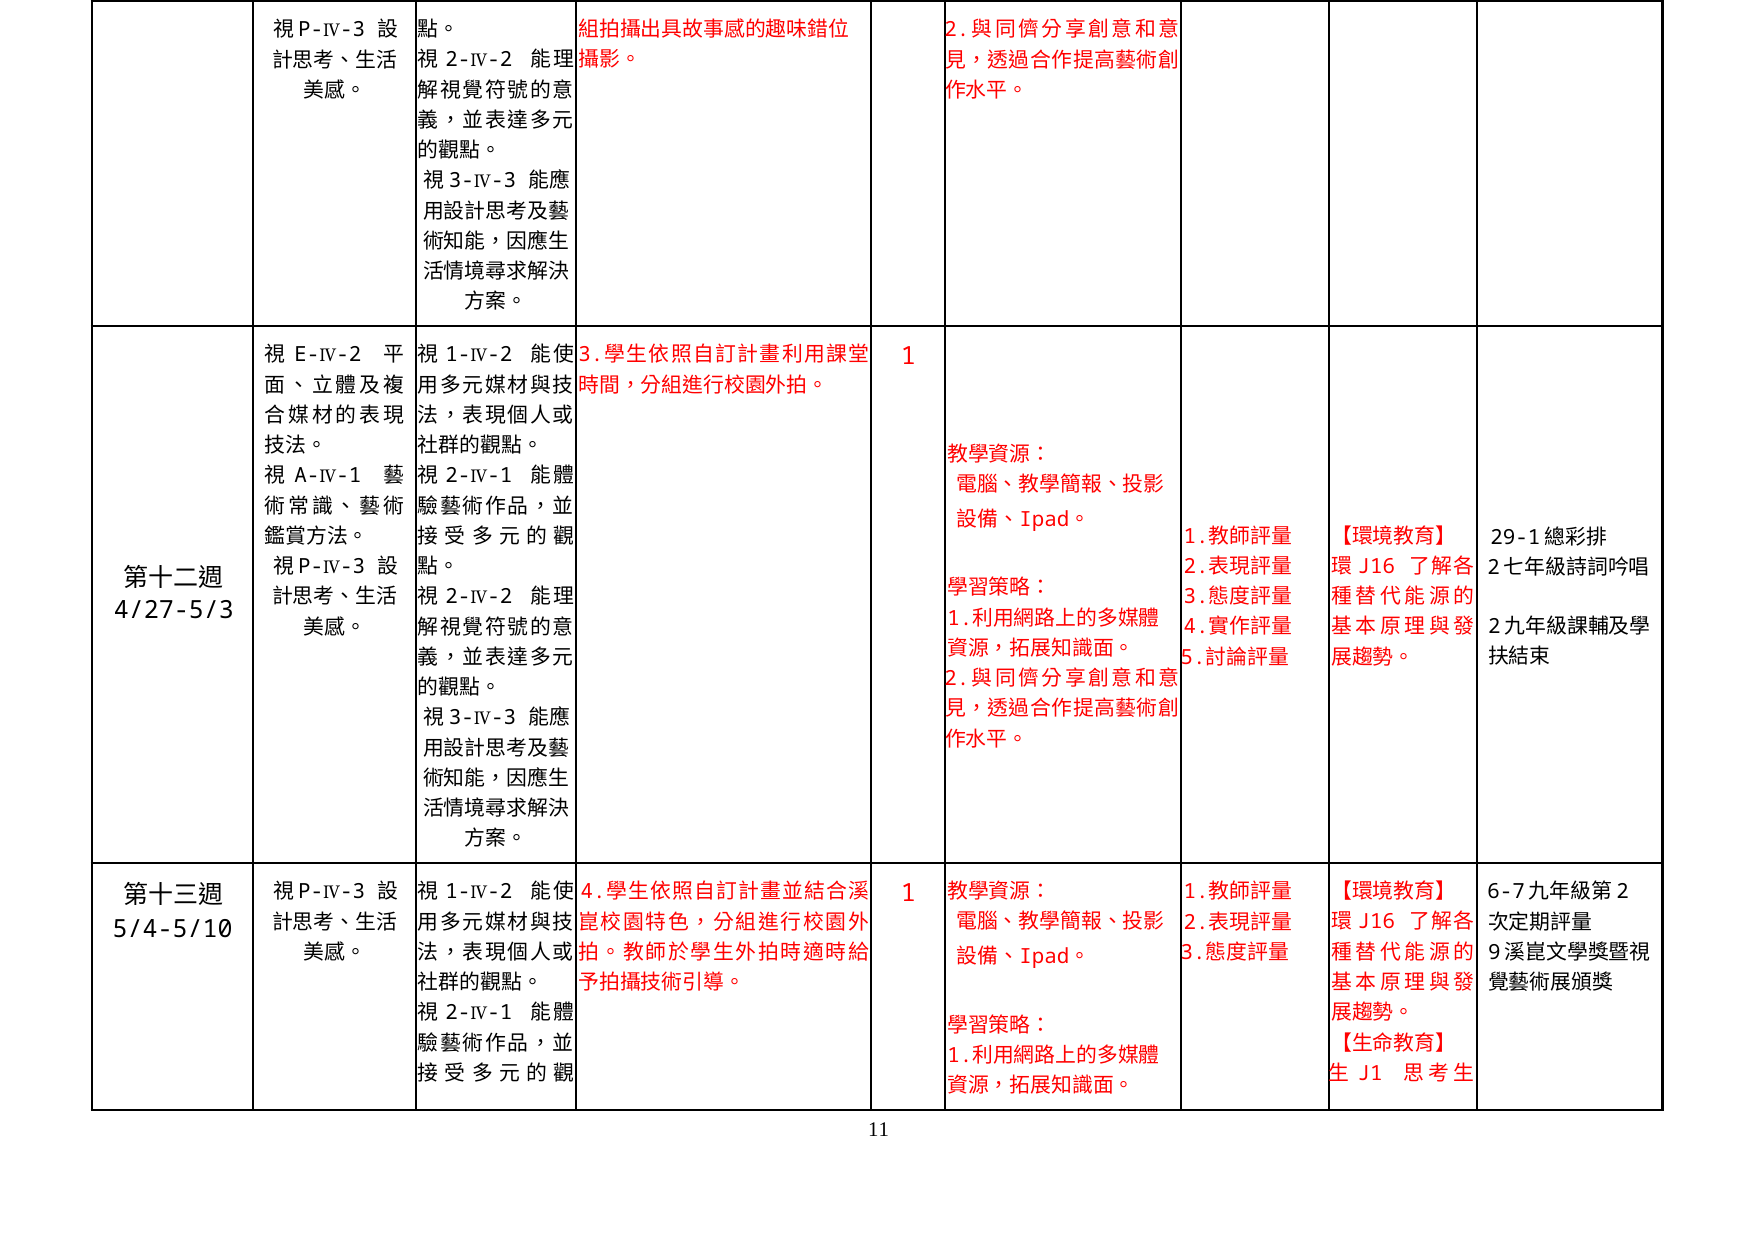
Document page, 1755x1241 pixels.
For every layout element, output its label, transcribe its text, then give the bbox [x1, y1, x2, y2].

table_cell 29-1總彩排 2七年級詩詞吟唱 2九年級課輔及學扶結束 [1478, 327, 1661, 862]
table_cell 【環境教育】 環J16 了解各種替代能源的基本原理與發展趨勢。 【生命教育】 生J1 思考生 [1330, 864, 1476, 1109]
table_cell 教學資源： 電腦、教學簡報、投影設備、Ipad。 學習策略： 1.利用網路上的多媒體資源，拓展知識面。 2.與同儕分享創意和意見，透過合作提高藝術創作水平。 [946, 327, 1180, 862]
table_cell 2.與同儕分享創意和意見，透過合作提高藝術創作水平。 [946, 2, 1180, 325]
table_cell 點。 視2-Ⅳ-2 能理解視覺符號的意義，並表達多元的觀點。 視3-Ⅳ-3 能應用設計思考及藝術知能，因應生活情境尋求解決方案。 [417, 2, 575, 325]
table_cell 1 [872, 327, 944, 862]
table_cell [1182, 2, 1328, 325]
table_cell 視1-Ⅳ-2 能使用多元媒材與技法，表現個人或社群的觀點。 視2-Ⅳ-1 能體驗藝術作品，並接受多元的觀點。 視2-Ⅳ-2 能理解視覺符號的意義，並表達多元的觀點。 視3-Ⅳ-3 能應用設計思考及藝術知能，因應生活情境尋求解決方案。 [417, 327, 575, 862]
table_cell 1.教師評量 2.表現評量 3.態度評量 [1182, 864, 1328, 1109]
table_cell [872, 2, 944, 325]
table_cell 視P-Ⅳ-3 設計思考、生活美感。 [254, 864, 415, 1109]
table_cell 視E-Ⅳ-2 平面、立體及複合媒材的表現技法。 視A-Ⅳ-1 藝術常識、藝術鑑賞方法。 視P-Ⅳ-3 設計思考、生活美感。 [254, 327, 415, 862]
table_cell [1478, 2, 1661, 325]
table_cell 4.學生依照自訂計畫並結合溪崑校園特色，分組進行校園外拍。教師於學生外拍時適時給予拍攝技術引導。 [577, 864, 870, 1109]
table_cell 6-7九年級第2次定期評量 9溪崑文學獎暨視覺藝術展頒獎 [1478, 864, 1661, 1109]
table_cell [93, 2, 252, 325]
table_cell 視1-Ⅳ-2 能使用多元媒材與技法，表現個人或社群的觀點。 視2-Ⅳ-1 能體驗藝術作品，並接受多元的觀 [417, 864, 575, 1109]
table_cell 教學資源： 電腦、教學簡報、投影設備、Ipad。 學習策略： 1.利用網路上的多媒體資源，拓展知識面。 [946, 864, 1180, 1109]
table_cell 視P-Ⅳ-3 設計思考、生活美感。 [254, 2, 415, 325]
table_cell 1 [872, 864, 944, 1109]
table_cell [1330, 2, 1476, 325]
table_cell 第十三週5/4-5/10 [93, 864, 252, 1109]
table_cell 組拍攝出具故事感的趣味錯位攝影。 [577, 2, 870, 325]
table_cell 1.教師評量 2.表現評量 3.態度評量 4.實作評量 5.討論評量 [1182, 327, 1328, 862]
table_cell 3.學生依照自訂計畫利用課堂時間，分組進行校園外拍。 [577, 327, 870, 862]
table_cell 【環境教育】 環J16 了解各種替代能源的基本原理與發展趨勢。 [1330, 327, 1476, 862]
table_cell 第十二週 4/27-5/3 [93, 327, 252, 862]
